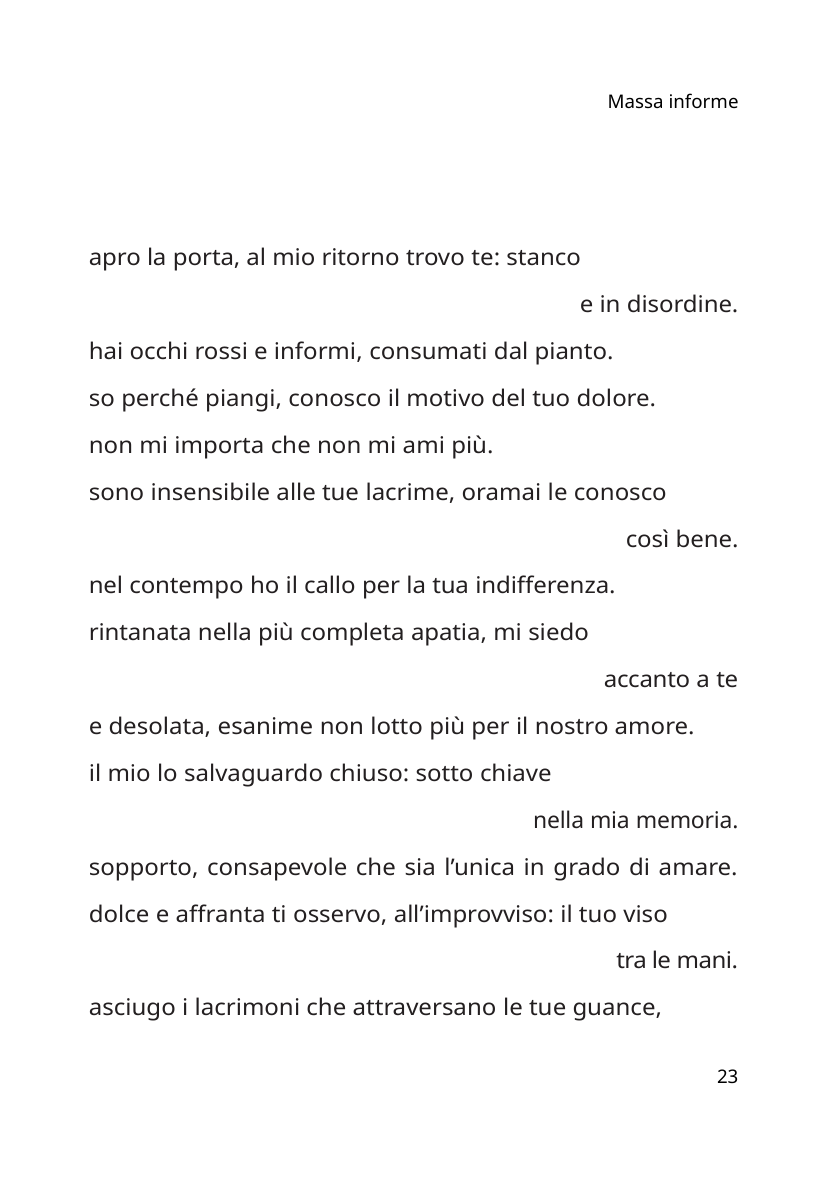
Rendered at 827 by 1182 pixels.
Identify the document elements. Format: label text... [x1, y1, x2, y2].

text il mio lo salvaguardo chiuso: sotto chiave [88, 757, 738, 788]
text sono insensibile alle tue lacrime, oramai le conosco [88, 476, 738, 507]
text asciugo i lacrimoni che attraversano le tue guance, [88, 991, 738, 1022]
text tra le mani. [88, 944, 738, 976]
text e desolata, esanime non lotto più per il nostro amore. [88, 710, 738, 741]
text così bene. [88, 522, 738, 554]
text accanto a te [88, 663, 738, 694]
text apro la porta, al mio ritorno trovo te: stanco [88, 241, 738, 272]
text hai occhi rossi e informi, consumati dal pianto. [88, 335, 738, 366]
text nel contempo ho il callo per la tua indifferenza. [88, 569, 738, 601]
text nella mia memoria. [88, 804, 738, 835]
text e in disordine. [88, 288, 738, 319]
text non mi importa che non mi ami più. [88, 429, 738, 460]
text so perché piangi, conosco il motivo del tuo dolore. [88, 382, 738, 413]
text rintanata nella più completa apatia, mi siedo [88, 616, 738, 647]
text sopporto, consapevole che sia l’unica in grado di amare. dolce e affranta ti osservo, all’improvviso: il tuo viso [88, 851, 738, 929]
